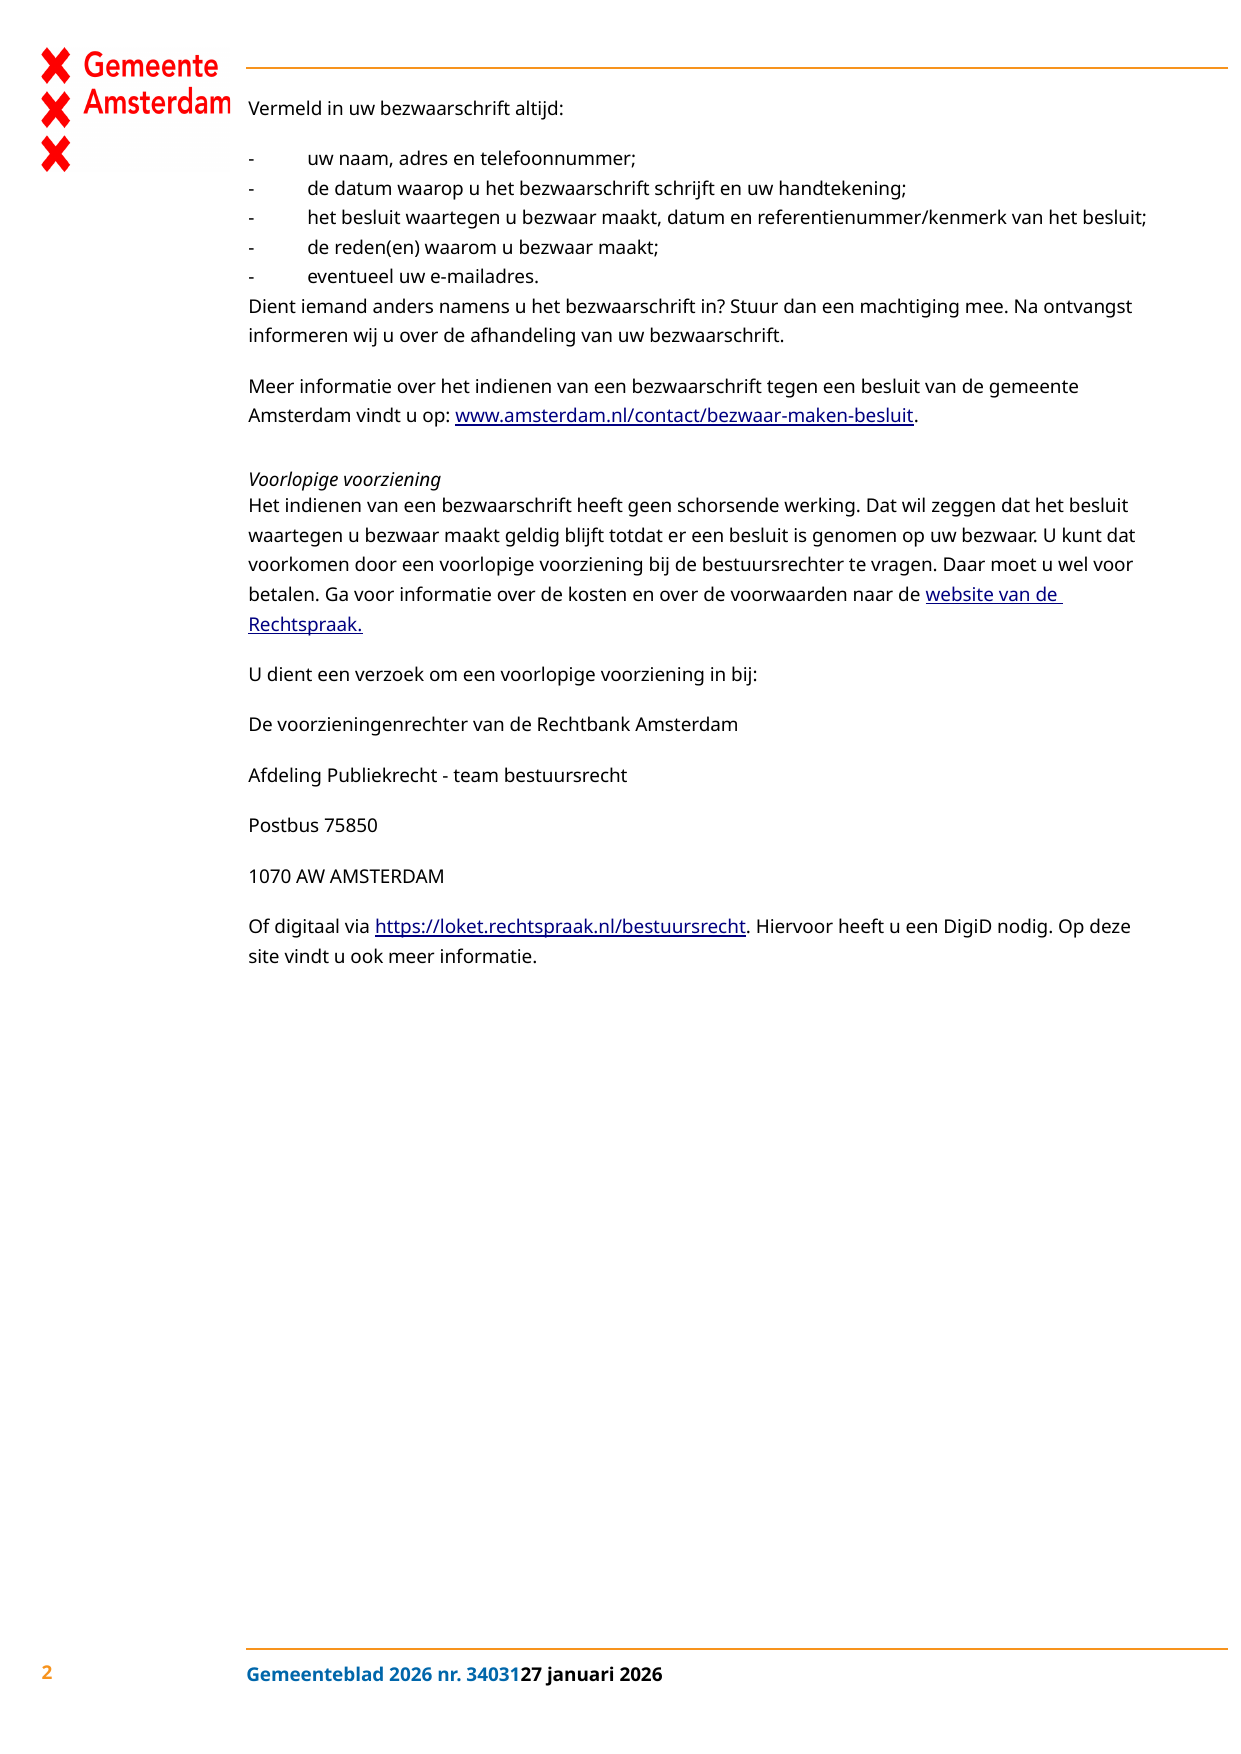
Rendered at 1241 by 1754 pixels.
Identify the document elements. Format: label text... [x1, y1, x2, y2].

text Meer informatie over het indienen van een bezwaarschrift tegen een besluit van de gemeente Amsterdam vindt u op: www.amsterdam.nl/contact/bezwaar-maken-besluit. [248, 373, 1152, 428]
list de reden(en) waarom u bezwaar maakt; [248, 234, 1152, 260]
text Dient iemand anders namens u het bezwaarschrift in? Stuur dan een machtiging mee. Na ontvangst informeren wij u over de afhandeling van uw bezwaarschrift. [248, 293, 1152, 348]
text Voorlopige voorziening [248, 467, 1152, 492]
text Of digitaal via https://loket.rechtspraak.nl/bestuursrecht. Hiervoor heeft u een DigiD nodig. Op deze site vindt u ook meer informatie. [248, 913, 1152, 968]
list uw naam, adres en telefoonnummer; [248, 145, 1152, 171]
text 1070 AW AMSTERDAM [248, 863, 1152, 888]
text U dient een verzoek om een voorlopige voorziening in bij: [248, 661, 1152, 687]
text De voorzieningenrechter van de Rechtbank Amsterdam [248, 712, 1152, 737]
text Het indienen van een bezwaarschrift heeft geen schorsende werking. Dat wil zeggen dat het besluit waartegen u bezwaar maakt geldig blijft totdat er een besluit is genomen op uw bezwaar. U kunt dat voorkomen door een voorlopige voorziening bij de bestuursrechter te vragen. Daar moet u wel voor betalen. Ga voor informatie over de kosten en over de voorwaarden naar de website van de Rechtspraak. [248, 492, 1152, 636]
list de datum waarop u het bezwaarschrift schrijft en uw handtekening; [248, 175, 1152, 201]
text Postbus 75850 [248, 812, 1152, 838]
text Afdeling Publiekrecht - team bestuursrecht [248, 762, 1152, 788]
picture [41, 47, 231, 172]
list eventueel uw e-mailadres. [248, 263, 1152, 289]
text Vermeld in uw bezwaarschrift altijd: [248, 95, 1152, 121]
list het besluit waartegen u bezwaar maakt, datum en referentienummer/kenmerk van het besluit; [248, 204, 1152, 230]
